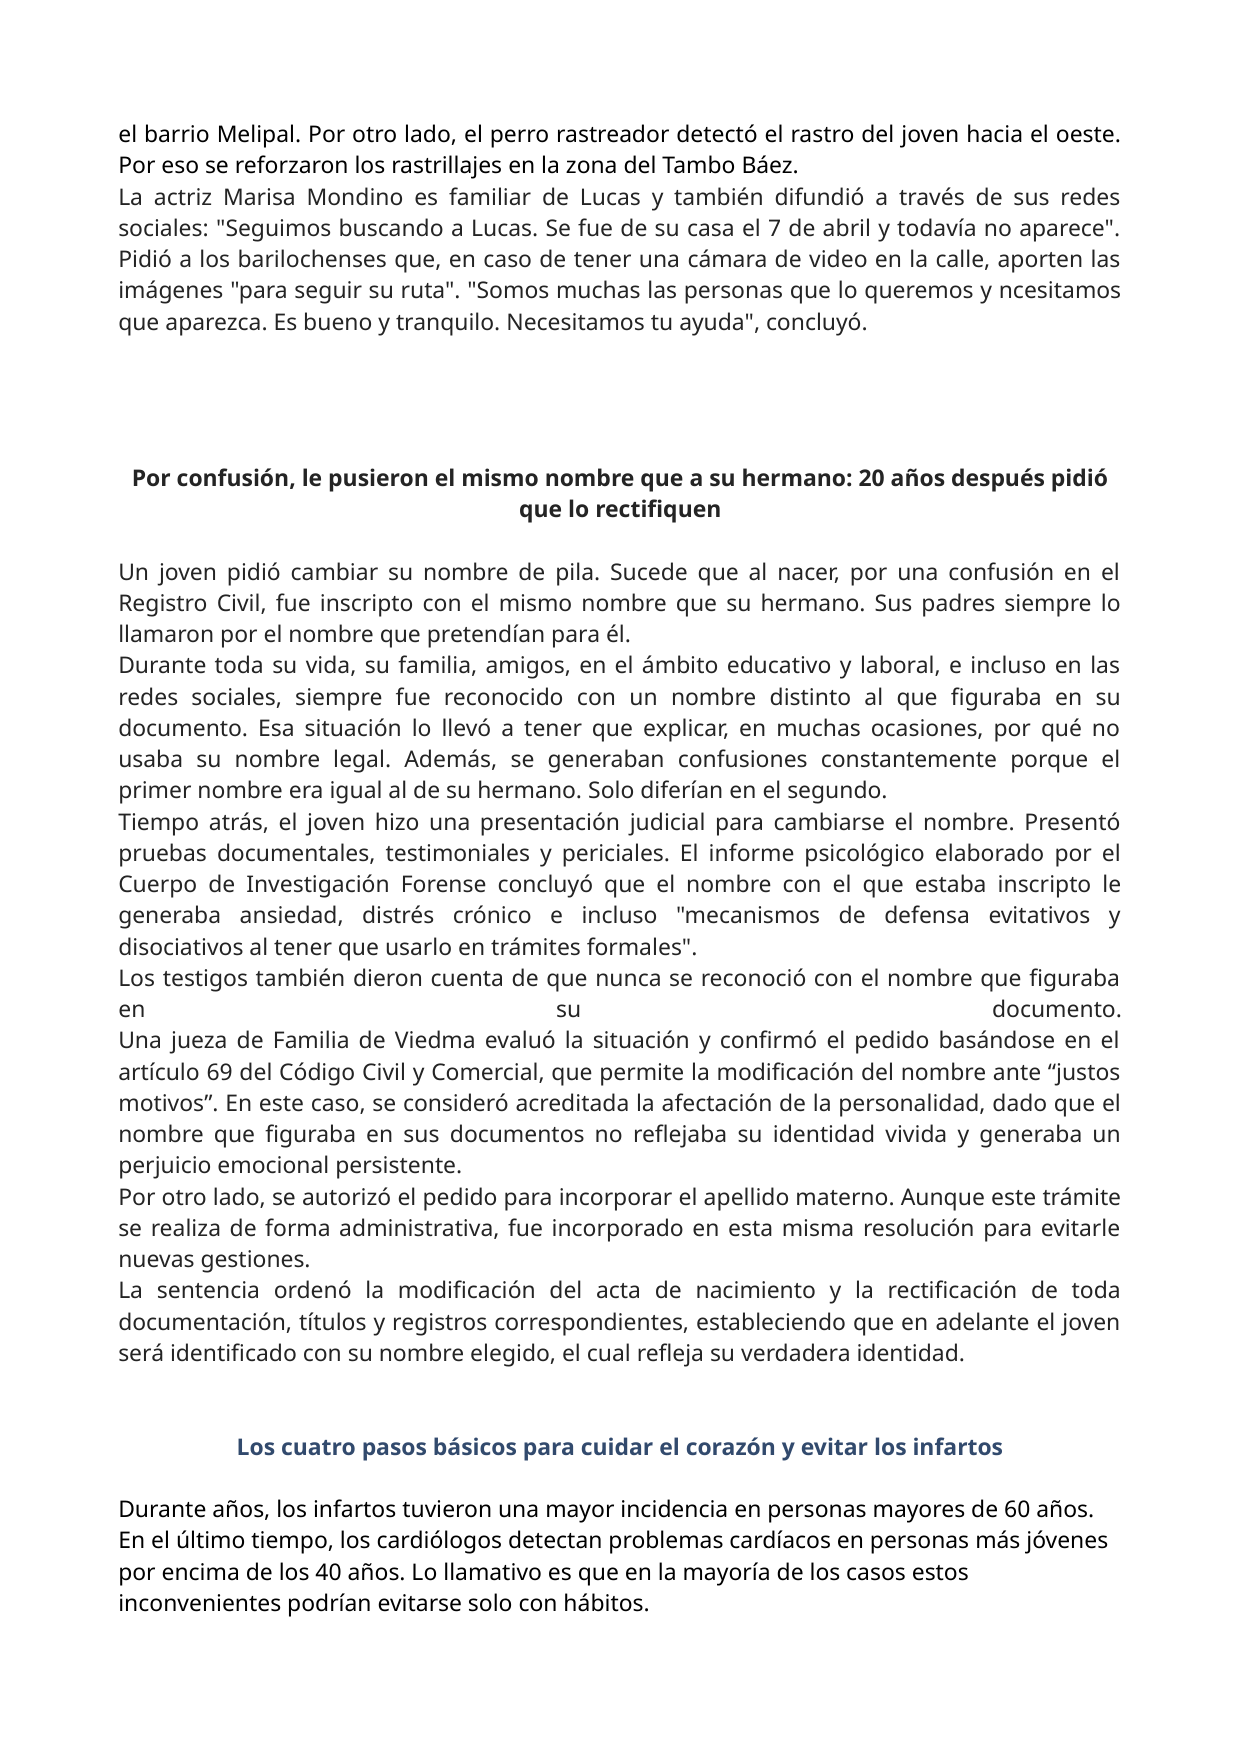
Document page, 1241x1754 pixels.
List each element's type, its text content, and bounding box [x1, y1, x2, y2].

text Por otro lado, se autorizó el pedido para incorporar el apellido materno. Aunque este trámite se realiza de forma administrativa, fue incorporado en esta misma resolución para evitarle nuevas gestiones. [118, 1181, 1122, 1274]
text Durante años, los infartos tuvieron una mayor incidencia en personas mayores de 60 años. En el último tiempo, los cardiólogos detectan problemas cardíacos en personas más jóvenes por encima de los 40 años. Lo llamativo es que en la mayoría de los casos estos inconvenientes podrían evitarse solo con hábitos. [118, 1493, 1122, 1618]
text La actriz Marisa Mondino es familiar de Lucas y también difundió a través de sus redes sociales: "Seguimos buscando a Lucas. Se fue de su casa el 7 de abril y todavía no aparece". Pidió a los barilochenses que, en caso de tener una cámara de video en la calle, aporten las imágenes "para seguir su ruta". "Somos muchas las personas que lo queremos y ncesitamos que aparezca. Es bueno y tranquilo. Necesitamos tu ayuda", concluyó. [118, 181, 1122, 337]
text Un joven pidió cambiar su nombre de pila. Sucede que al nacer, por una confusión en el Registro Civil, fue inscripto con el mismo nombre que su hermano. Sus padres siempre lo llamaron por el nombre que pretendían para él. [118, 524, 1122, 649]
text Por confusión, le pusieron el mismo nombre que a su hermano: 20 años después pidió que lo rectifiquen [118, 462, 1122, 524]
text el barrio Melipal. Por otro lado, el perro rastreador detectó el rastro del joven hacia el oeste. Por eso se reforzaron los rastrillajes en la zona del Tambo Báez. [118, 118, 1122, 181]
text Tiempo atrás, el joven hizo una presentación judicial para cambiarse el nombre. Presentó pruebas documentales, testimoniales y periciales. El informe psicológico elaborado por el Cuerpo de Investigación Forense concluyó que el nombre con el que estaba inscripto le generaba ansiedad, distrés crónico e incluso "mecanismos de defensa evitativos y disociativos al tener que usarlo en trámites formales". [118, 806, 1122, 962]
text Los testigos también dieron cuenta de que nunca se reconoció con el nombre que figuraba en su documento. Una jueza de Familia de Viedma evaluó la situación y confirmó el pedido basándose en el artículo 69 del Código Civil y Comercial, que permite la modificación del nombre ante “justos motivos”. En este caso, se consideró acreditada la afectación de la personalidad, dado que el nombre que figuraba en sus documentos no reflejaba su identidad vivida y generaba un perjuicio emocional persistente. [118, 962, 1122, 1181]
text La sentencia ordenó la modificación del acta de nacimiento y la rectificación de toda documentación, títulos y registros correspondientes, estableciendo que en adelante el joven será identificado con su nombre elegido, el cual refleja su verdadera identidad. [118, 1274, 1122, 1368]
text Los cuatro pasos básicos para cuidar el corazón y evitar los infartos [118, 1431, 1122, 1462]
text Durante toda su vida, su familia, amigos, en el ámbito educativo y laboral, e incluso en las redes sociales, siempre fue reconocido con un nombre distinto al que figuraba en su documento. Esa situación lo llevó a tener que explicar, en muchas ocasiones, por qué no usaba su nombre legal. Además, se generaban confusiones constantemente porque el primer nombre era igual al de su hermano. Solo diferían en el segundo. [118, 649, 1122, 806]
